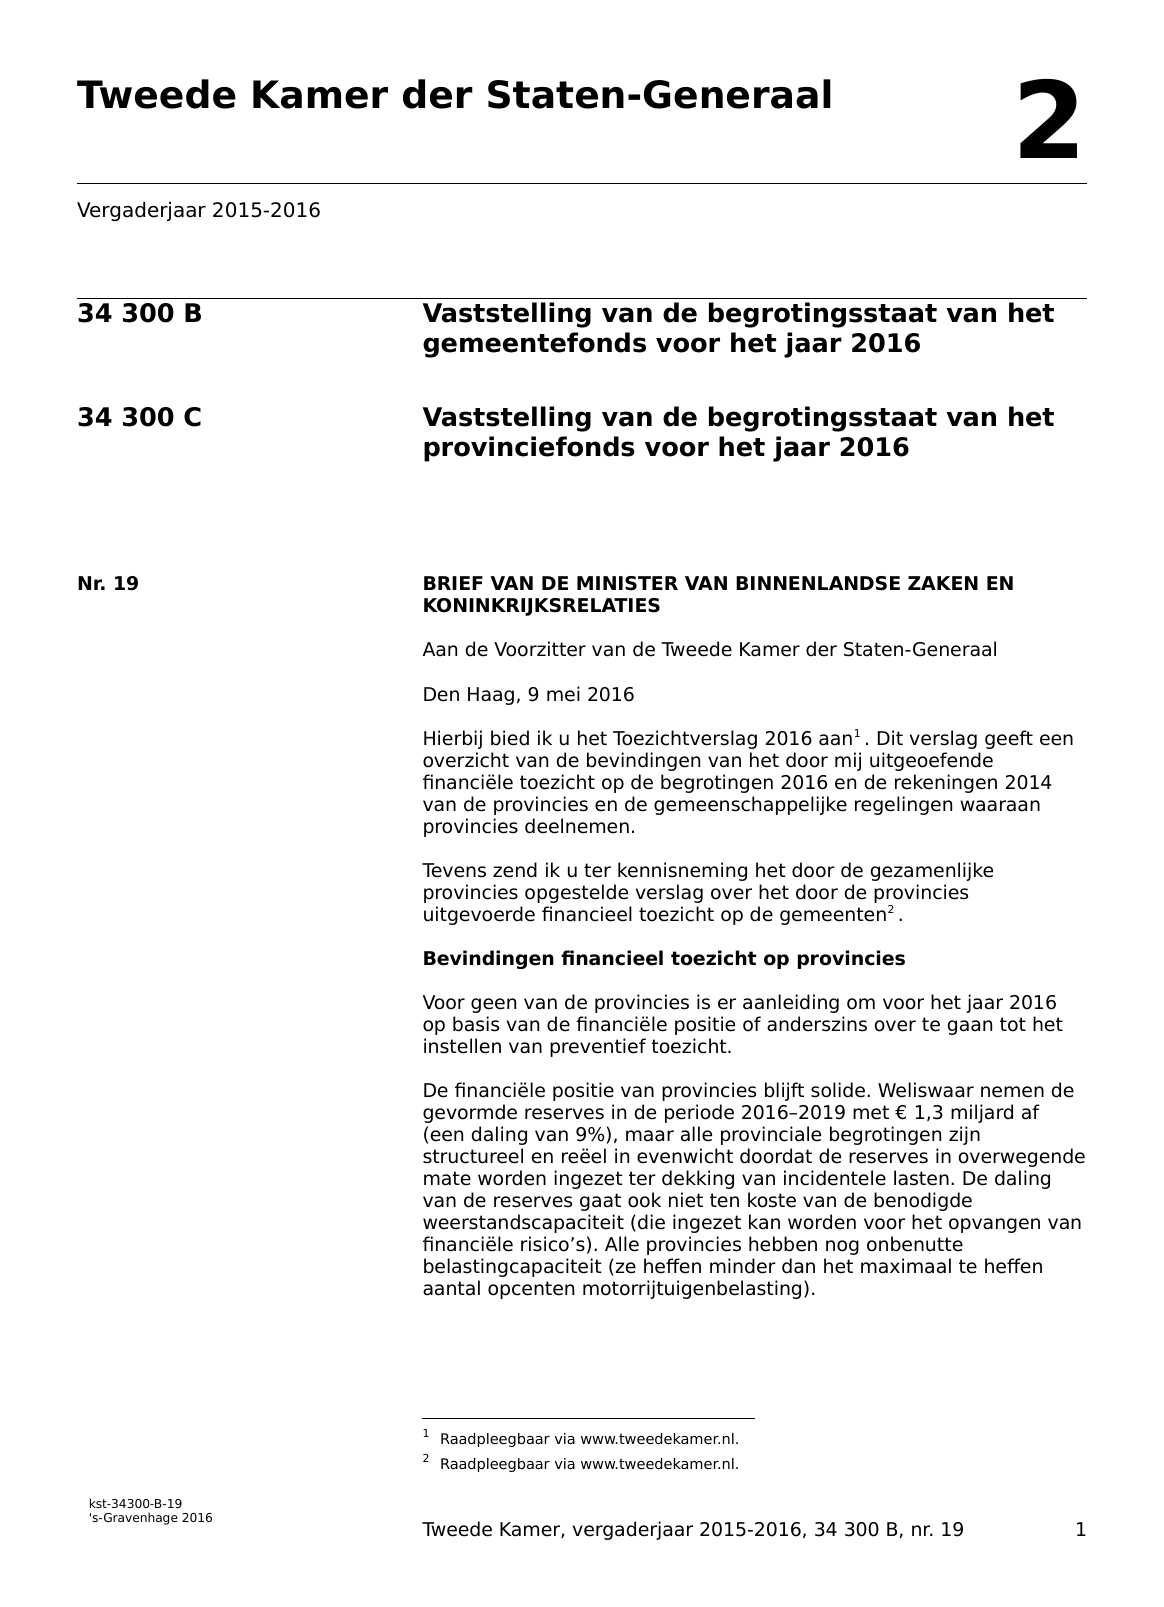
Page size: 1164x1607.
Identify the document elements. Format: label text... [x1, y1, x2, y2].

subtitle 34 300 B Vaststelling van de begrotingsstaat van het gemeentefonds voor het jaar 2016 [77, 299, 1087, 358]
table_header Tweede Kamer der Staten-Generaal [77, 59, 886, 183]
table_header 2 [886, 59, 1087, 183]
text De financiële positie van provincies blijft solide. Weliswaar nemen de gevormde reserves in de periode 2016–2019 met € 1,3 miljard af (een daling van 9%), maar alle provinciale begrotingen zijn structureel en reëel in evenwicht doordat de reserves in overwegende mate worden ingezet ter dekking van incidentele lasten. De daling van de reserves gaat ook niet ten koste van de benodigde weerstandscapaciteit (die ingezet kan worden voor het opvangen van financiële risico’s). Alle provincies hebben nog onbenutte belastingcapaciteit (ze heffen minder dan het maximaal te heffen aantal opcenten motorrijtuigenbelasting). [422, 1080, 1087, 1300]
text kst-34300-B-19 [88, 1497, 323, 1511]
text Raadpleegbaar via www.tweedekamer.nl. [422, 1452, 1087, 1474]
text Den Haag, 9 mei 2016 [422, 683, 1087, 705]
text 's-Gravenhage 2016 [88, 1511, 323, 1525]
subtitle 34 300 C Vaststelling van de begrotingsstaat van het provinciefonds voor het jaar 2016 [77, 403, 1087, 462]
text Hierbij bied ik u het Toezichtverslag 2016 aan. Dit verslag geeft een overzicht van de bevindingen van het door mij uitgeoefende financiële toezicht op de begrotingen 2016 en de rekeningen 2014 van de provincies en de gemeenschappelijke regelingen waaraan provincies deelnemen. [422, 728, 1087, 837]
table_cell Vergaderjaar 2015-2016 [77, 184, 1087, 298]
text Aan de Voorzitter van de Tweede Kamer der Staten-Generaal [422, 639, 1087, 661]
text Raadpleegbaar via www.tweedekamer.nl. [422, 1427, 1087, 1449]
subtitle Bevindingen financieel toezicht op provincies [422, 948, 1087, 970]
subtitle Nr. 19 BRIEF VAN DE MINISTER VAN BINNENLANDSE ZAKEN EN KONINKRIJKSRELATIES [77, 573, 1087, 617]
text Tevens zend ik u ter kennisneming het door de gezamenlijke provincies opgestelde verslag over het door de provincies uitgevoerde financieel toezicht op de gemeenten. [422, 860, 1087, 926]
text Voor geen van de provincies is er aanleiding om voor het jaar 2016 op basis van de financiële positie of anderszins over te gaan tot het instellen van preventief toezicht. [422, 992, 1087, 1058]
